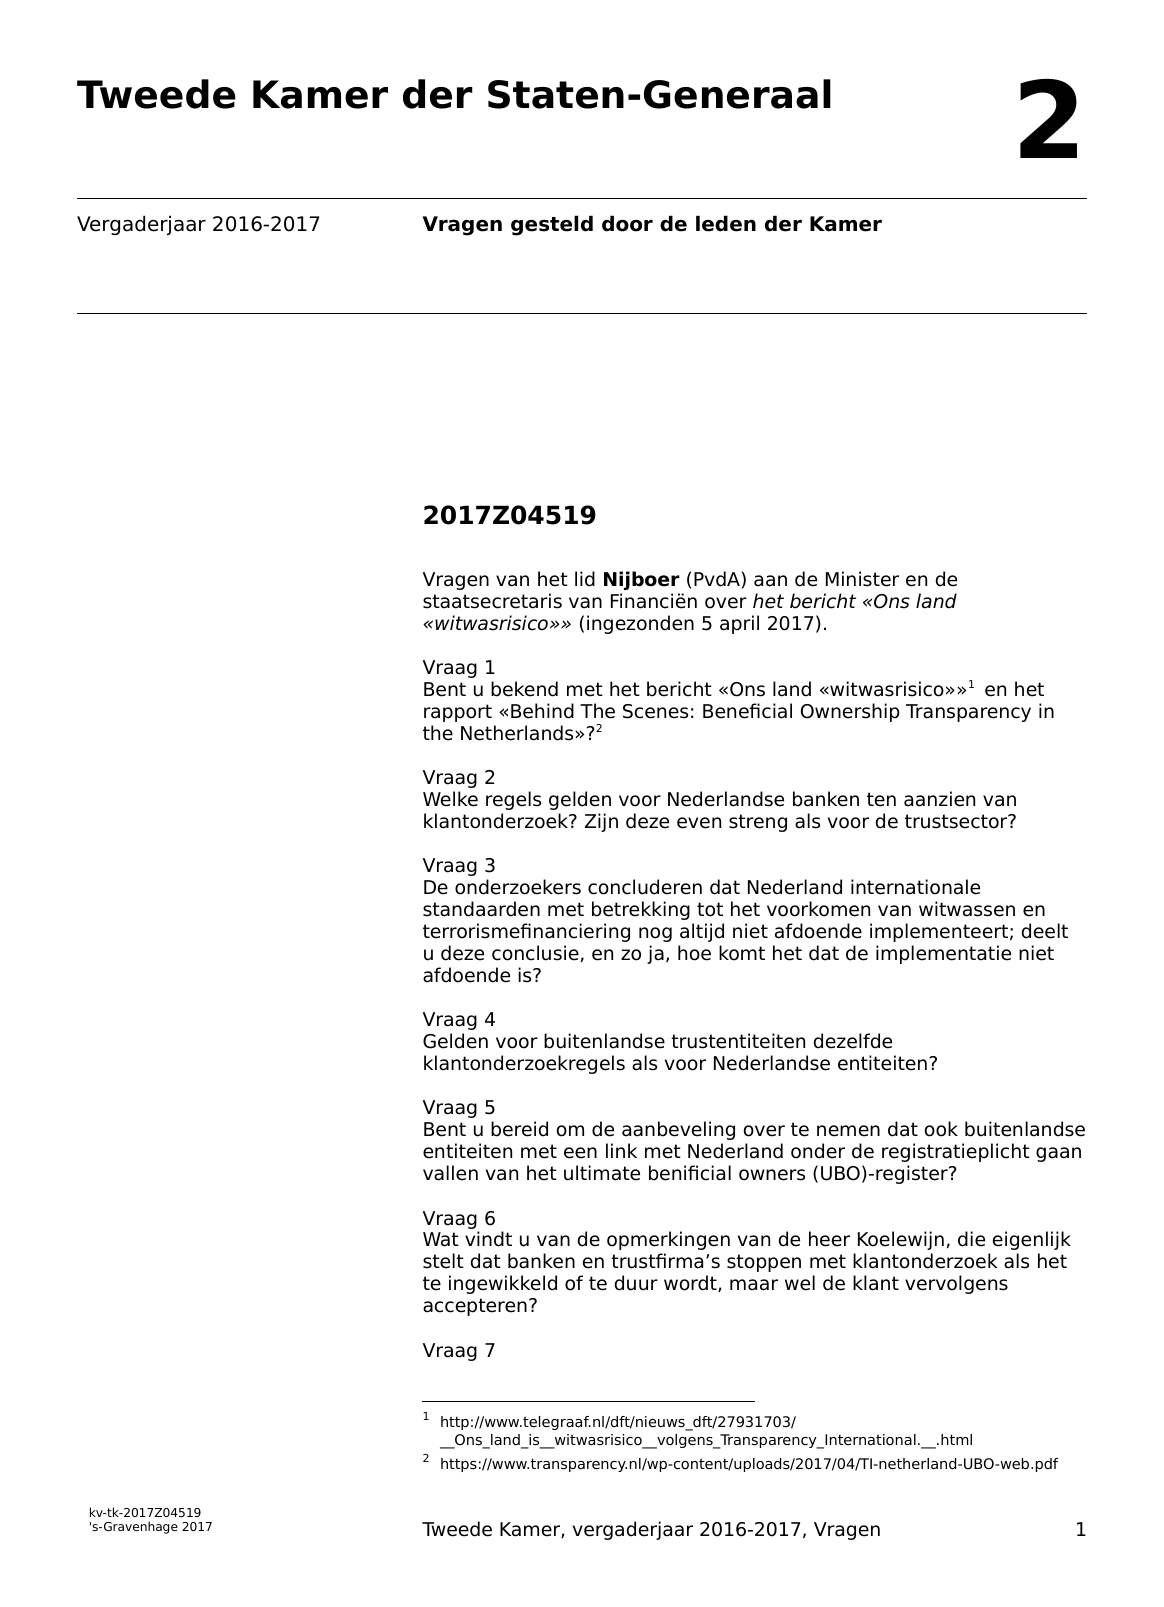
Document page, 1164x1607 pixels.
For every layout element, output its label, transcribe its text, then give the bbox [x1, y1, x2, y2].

text Wat vindt u van de opmerkingen van de heer Koelewijn, die eigenlijk stelt dat banken en trustfirma’s stoppen met klantonderzoek als het te ingewikkeld of te duur wordt, maar wel de klant vervolgens accepteren? [422, 1229, 1087, 1317]
text Bent u bekend met het bericht «Ons land «witwasrisico»» en het rapport «Behind The Scenes: Beneficial Ownership Transparency in the Netherlands»? [422, 679, 1087, 745]
text Vraag 3 [422, 855, 1087, 877]
text Vraag 6 [422, 1207, 1087, 1229]
text https://www.transparency.nl/wp-content/uploads/2017/04/TI-netherland-UBO-web.pdf [422, 1452, 1087, 1474]
text http://www.telegraaf.nl/dft/nieuws_dft/27931703/__Ons_land_is__witwasrisico__volgens_Transparency_International.__.html [422, 1410, 1087, 1449]
text Vraag 1 [422, 657, 1087, 679]
text kv-tk-2017Z04519 [88, 1506, 323, 1520]
text Vragen van het lid Nijboer (PvdA) aan de Minister en de staatsecretaris van Financiën over het bericht «Ons land «witwasrisico»» (ingezonden 5 april 2017). [422, 569, 1087, 635]
table_cell Vragen gesteld door de leden der Kamer [422, 199, 1087, 313]
text Vraag 7 [422, 1339, 1087, 1361]
text De onderzoekers concluderen dat Nederland internationale standaarden met betrekking tot het voorkomen van witwassen en terrorismefinanciering nog altijd niet afdoende implementeert; deelt u deze conclusie, en zo ja, hoe komt het dat de implementatie niet afdoende is? [422, 877, 1087, 987]
text 's-Gravenhage 2017 [88, 1520, 323, 1534]
text Vraag 4 [422, 1009, 1087, 1031]
text Gelden voor buitenlandse trustentiteiten dezelfde klantonderzoekregels als voor Nederlandse entiteiten? [422, 1031, 1087, 1075]
table_header Tweede Kamer der Staten-Generaal [77, 59, 886, 198]
table_cell Vergaderjaar 2016-2017 [77, 199, 422, 313]
text Vraag 5 [422, 1097, 1087, 1119]
table_header 2 [886, 59, 1087, 198]
text Bent u bereid om de aanbeveling over te nemen dat ook buitenlandse entiteiten met een link met Nederland onder de registratieplicht gaan vallen van het ultimate benificial owners (UBO)-register? [422, 1119, 1087, 1185]
text Vraag 2 [422, 767, 1087, 789]
text Welke regels gelden voor Nederlandse banken ten aanzien van klantonderzoek? Zijn deze even streng als voor de trustsector? [422, 789, 1087, 833]
text 2017Z04519 [422, 501, 1087, 531]
